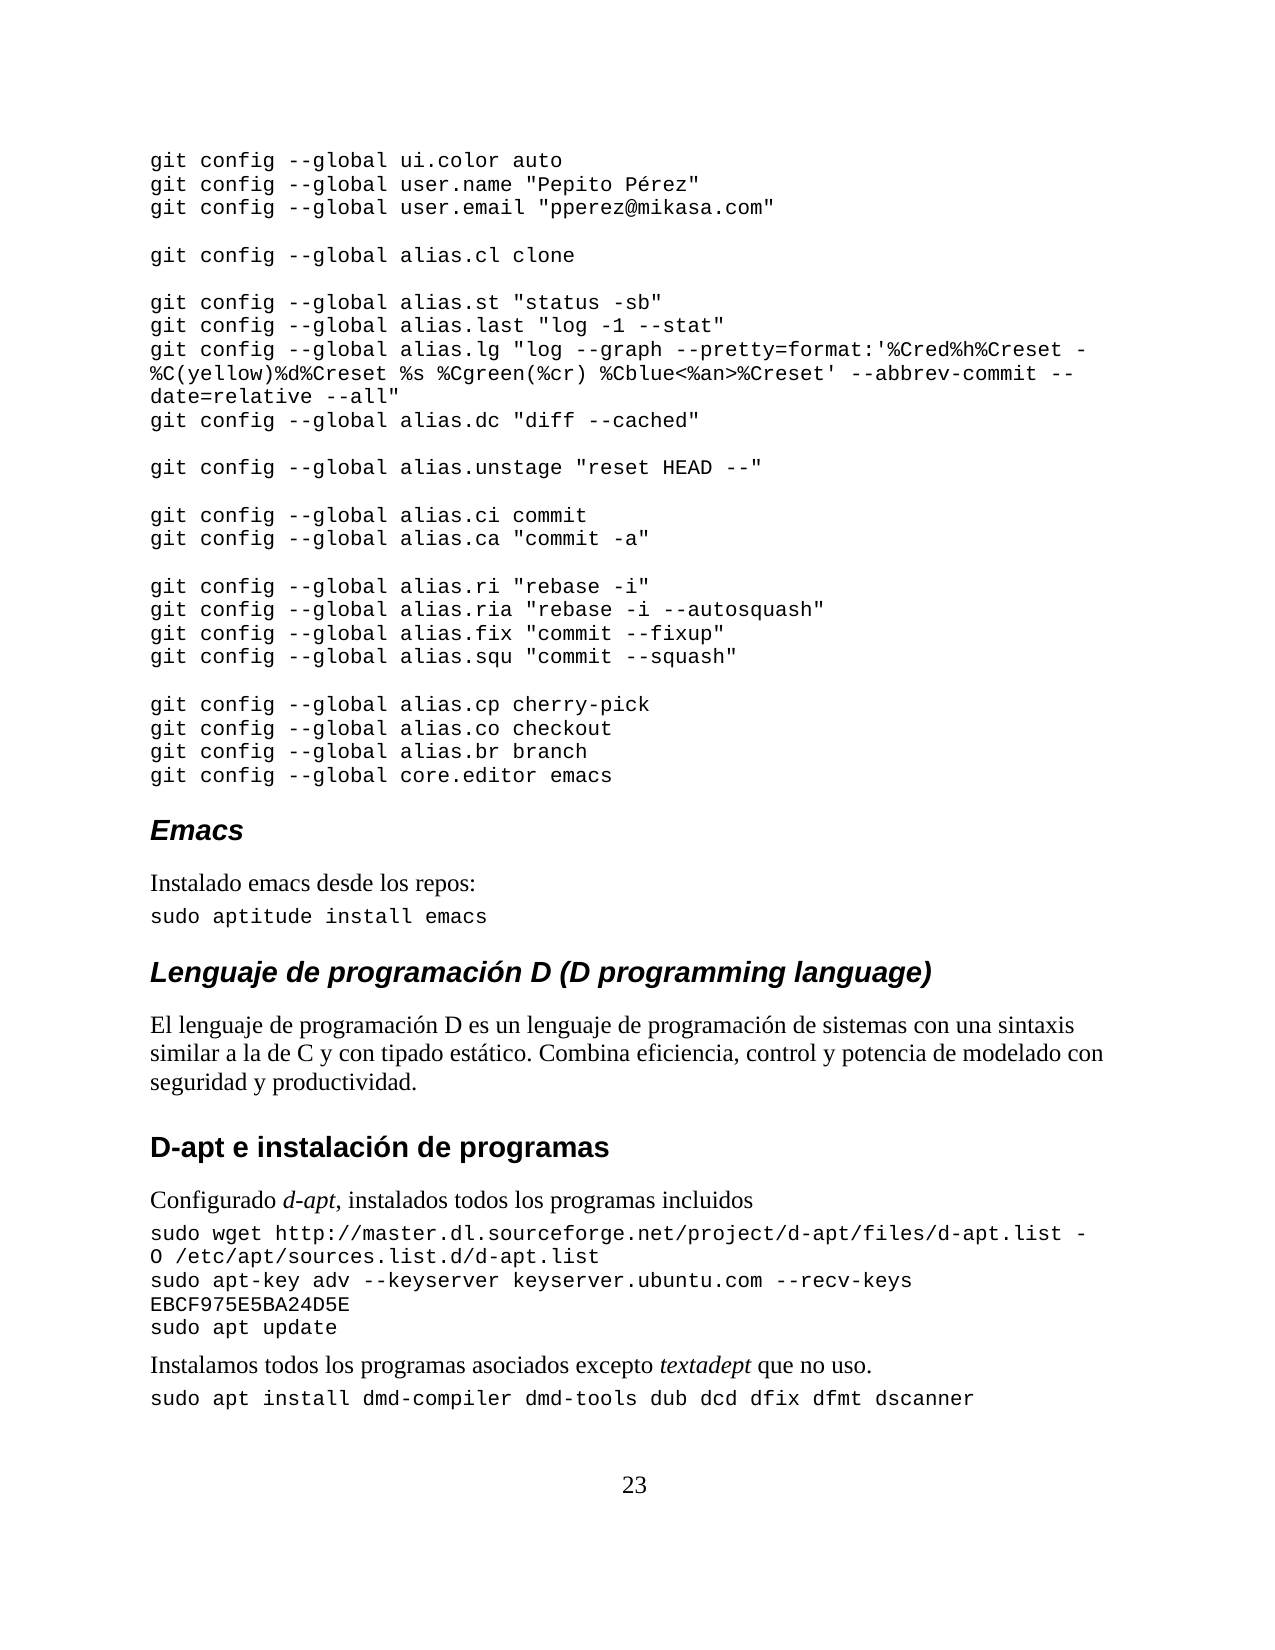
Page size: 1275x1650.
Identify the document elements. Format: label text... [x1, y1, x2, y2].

subtitle Lenguaje de programación D (D programming language) [150, 955, 1125, 988]
text git config --global alias.dc "diff --cached" [150, 410, 1125, 434]
text git config --global alias.lg "log --graph --pretty=format:'%Cred%h%Creset -%C(yellow)%d%Creset %s %Cgreen(%cr) %Cblue<%an>%Creset' --abbrev-commit --date=relative --all" [150, 339, 1125, 410]
text git config --global alias.br branch [150, 741, 1125, 765]
text sudo wget http://master.dl.sourceforge.net/project/d-apt/files/d-apt.list -O /etc/apt/sources.list.d/d-apt.list [150, 1223, 1125, 1270]
text git config --global alias.cl clone [150, 244, 1125, 268]
text git config --global alias.cp cherry-pick [150, 694, 1125, 717]
subtitle D-apt e instalación de programas [150, 1130, 1125, 1163]
text git config --global alias.ca "commit -a" [150, 528, 1125, 552]
text git config --global alias.unstage "reset HEAD --" [150, 457, 1125, 481]
text El lenguaje de programación D es un lenguaje de programación de sistemas con una sintaxis similar a la de C y con tipado estático. Combina eficiencia, control y potencia de modelado con seguridad y productividad. [150, 1010, 1125, 1096]
text git config --global alias.st "status -sb" [150, 292, 1125, 316]
text Configurado d-apt, instalados todos los programas incluidos [150, 1185, 1125, 1214]
text git config --global ui.color auto [150, 150, 1125, 174]
text git config --global alias.ci commit [150, 505, 1125, 528]
text sudo apt install dmd-compiler dmd-tools dub dcd dfix dfmt dscanner [150, 1388, 1125, 1411]
text git config --global alias.last "log -1 --stat" [150, 316, 1125, 339]
text git config --global user.name "Pepito Pérez" [150, 174, 1125, 197]
subtitle Emacs [150, 813, 1125, 847]
text git config --global alias.ria "rebase -i --autosquash" [150, 599, 1125, 623]
text Instalado emacs desde los repos: [150, 868, 1125, 897]
text Instalamos todos los programas asociados excepto textadept que no uso. [150, 1350, 1125, 1379]
text git config --global alias.ri "rebase -i" [150, 576, 1125, 599]
text git config --global alias.co checkout [150, 717, 1125, 741]
text git config --global alias.fix "commit --fixup" [150, 623, 1125, 647]
text sudo apt-key adv --keyserver keyserver.ubuntu.com --recv-keys EBCF975E5BA24D5E [150, 1270, 1125, 1317]
text git config --global user.email "pperez@mikasa.com" [150, 197, 1125, 221]
text git config --global core.editor emacs [150, 765, 1125, 788]
text sudo aptitude install emacs [150, 906, 1125, 930]
text sudo apt update [150, 1317, 1125, 1341]
text git config --global alias.squ "commit --squash" [150, 647, 1125, 670]
